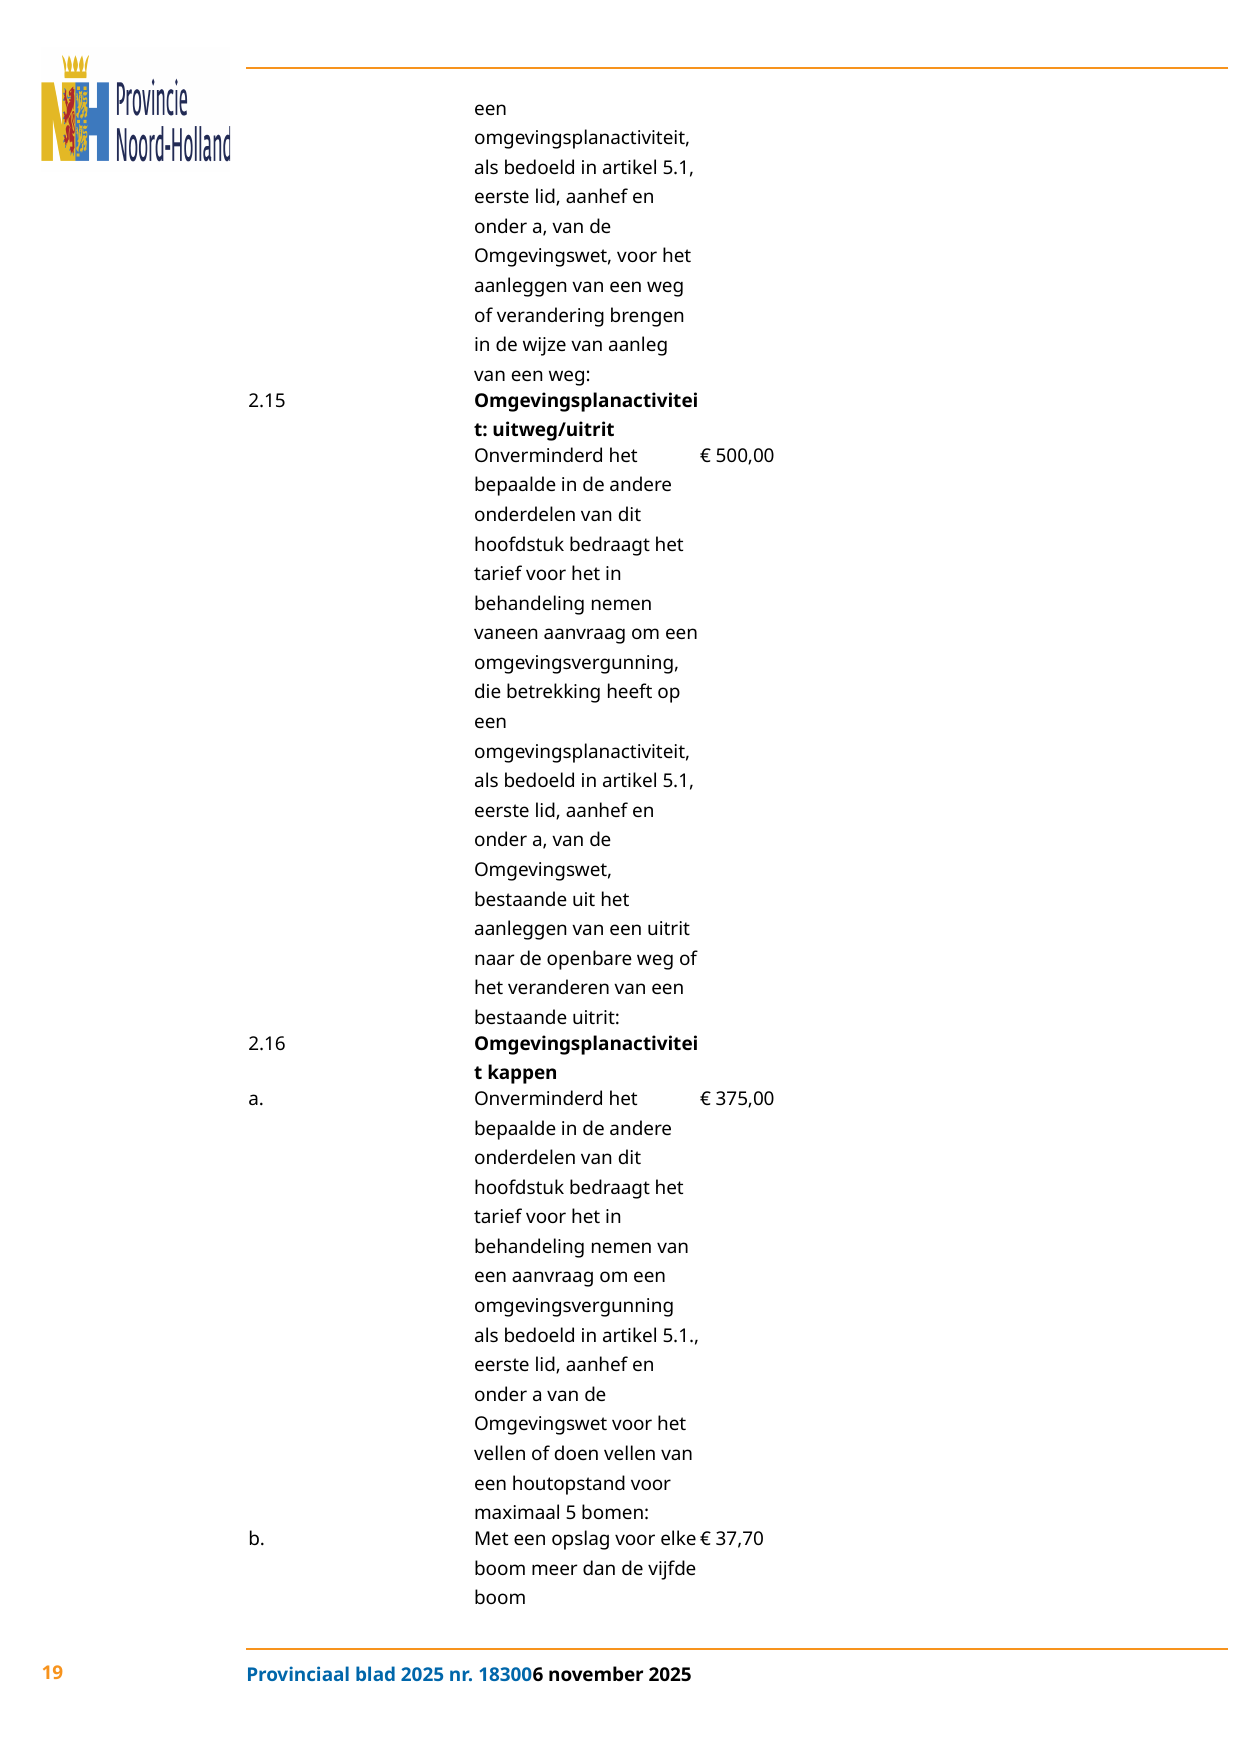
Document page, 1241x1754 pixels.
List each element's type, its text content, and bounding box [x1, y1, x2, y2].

table_cell Met een opslag voor elke boom meer dan de vijfde boom [474, 1525, 700, 1610]
table_cell € 37,70 [700, 1525, 1152, 1610]
table_cell € 375,00 [700, 1085, 1152, 1525]
table_cell Onverminderd het bepaalde in de andere onderdelen van dit hoofdstuk bedraagt het tarief voor het in behandeling nemen van een aanvraag om een omgevingsvergunning als bedoeld in artikel 5.1., eerste lid, aanhef en onder a van de Omgevingswet voor het vellen of doen vellen van een houtopstand voor maximaal 5 bomen: [474, 1085, 700, 1525]
table_cell Omgevingsplanactiviteit: uitweg/uitrit [474, 387, 700, 442]
table_cell b. [248, 1525, 474, 1610]
table_cell [700, 387, 1152, 442]
table_cell Onverminderd het bepaalde in de andere onderdelen van dit hoofdstuk bedraagt het tarief voor het in behandeling nemen vaneen aanvraag om een omgevingsvergunning, die betrekking heeft op een omgevingsplanactiviteit, als bedoeld in artikel 5.1, eerste lid, aanhef en onder a, van de Omgevingswet, bestaande uit het aanleggen van een uitrit naar de openbare weg of het veranderen van een bestaande uitrit: [474, 442, 700, 1030]
picture [41, 47, 231, 172]
table_cell Omgevingsplanactiviteit kappen [474, 1030, 700, 1085]
table_cell [700, 1030, 1152, 1085]
table_cell 2.16 [248, 1030, 474, 1085]
table_cell een omgevingsplanactiviteit, als bedoeld in artikel 5.1, eerste lid, aanhef en onder a, van de Omgevingswet, voor het aanleggen van een weg of verandering brengen in de wijze van aanleg van een weg: [474, 95, 700, 387]
table_cell € 500,00 [700, 442, 1152, 1030]
table_cell 2.15 [248, 387, 474, 442]
table_cell [248, 442, 474, 1030]
table_cell [248, 95, 474, 387]
table_cell [700, 95, 1152, 387]
table_cell a. [248, 1085, 474, 1525]
